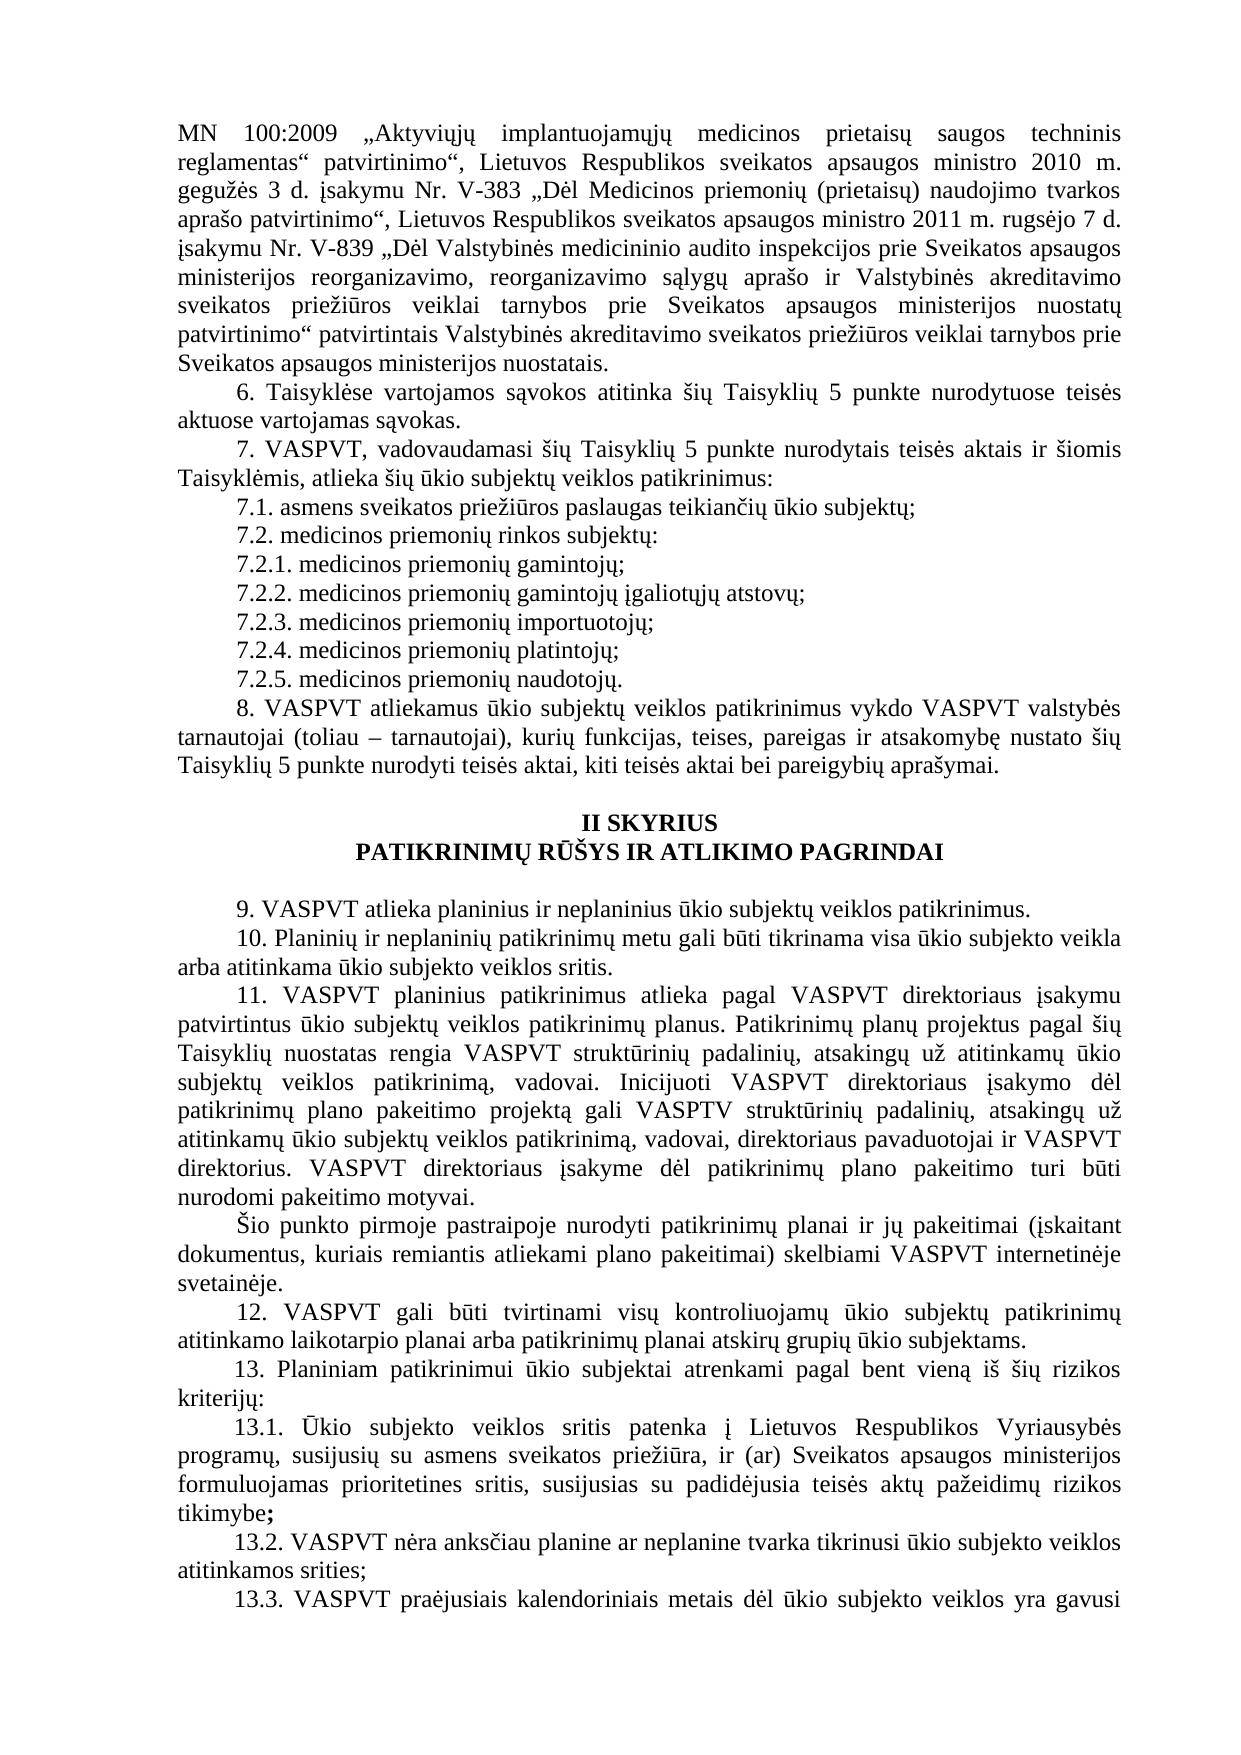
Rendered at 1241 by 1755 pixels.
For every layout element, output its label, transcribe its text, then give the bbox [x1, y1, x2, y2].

text 13.1. Ūkio subjekto veiklos sritis patenka į Lietuvos Respublikos Vyriausybės programų, susijusių su asmens sveikatos priežiūra, ir (ar) Sveikatos apsaugos ministerijos formuluojamas prioritetines sritis, susijusias su padidėjusia teisės aktų pažeidimų rizikos tikimybe; [177, 1412, 1122, 1527]
text PATIKRINIMŲ RŪŠYS IR ATLIKIMO PAGRINDAI [177, 837, 1122, 866]
text 7. VASPVT, vadovaudamasi šių Taisyklių 5 punkte nurodytais teisės aktais ir šiomis Taisyklėmis, atlieka šių ūkio subjektų veiklos patikrinimus: [177, 434, 1122, 492]
text Šio punkto pirmoje pastraipoje nurodyti patikrinimų planai ir jų pakeitimai (įskaitant dokumentus, kuriais remiantis atliekami plano pakeitimai) skelbiami VASPVT internetinėje svetainėje. [177, 1211, 1122, 1297]
text 7.2.5. medicinos priemonių naudotojų. [177, 664, 1122, 693]
text 11. VASPVT planinius patikrinimus atlieka pagal VASPVT direktoriaus įsakymu patvirtintus ūkio subjektų veiklos patikrinimų planus. Patikrinimų planų projektus pagal šių Taisyklių nuostatas rengia VASPVT struktūrinių padalinių, atsakingų už atitinkamų ūkio subjektų veiklos patikrinimą, vadovai. Inicijuoti VASPVT direktoriaus įsakymo dėl patikrinimų plano pakeitimo projektą gali VASPTV struktūrinių padalinių, atsakingų už atitinkamų ūkio subjektų veiklos patikrinimą, vadovai, direktoriaus pavaduotojai ir VASPVT direktorius. VASPVT direktoriaus įsakyme dėl patikrinimų plano pakeitimo turi būti nurodomi pakeitimo motyvai. [177, 981, 1122, 1211]
text II SKYRIUS [177, 808, 1122, 837]
text 13. Planiniam patikrinimui ūkio subjektai atrenkami pagal bent vieną iš šių rizikos kriterijų: [177, 1354, 1122, 1412]
text 12. VASPVT gali būti tvirtinami visų kontroliuojamų ūkio subjektų patikrinimų atitinkamo laikotarpio planai arba patikrinimų planai atskirų grupių ūkio subjektams. [177, 1297, 1122, 1354]
text 7.2.3. medicinos priemonių importuotojų; [177, 607, 1122, 636]
text 10. Planinių ir neplaninių patikrinimų metu gali būti tikrinama visa ūkio subjekto veikla arba atitinkama ūkio subjekto veiklos sritis. [177, 923, 1122, 981]
text 6. Taisyklėse vartojamos sąvokos atitinka šių Taisyklių 5 punkte nurodytuose teisės aktuose vartojamas sąvokas. [177, 377, 1122, 434]
text MN 100:2009 „Aktyviųjų implantuojamųjų medicinos prietaisų saugos techninis reglamentas“ patvirtinimo“, Lietuvos Respublikos sveikatos apsaugos ministro 2010 m. gegužės 3 d. įsakymu Nr. V-383 „Dėl Medicinos priemonių (prietaisų) naudojimo tvarkos aprašo patvirtinimo“, Lietuvos Respublikos sveikatos apsaugos ministro 2011 m. rugsėjo 7 d. įsakymu Nr. V-839 „Dėl Valstybinės medicininio audito inspekcijos prie Sveikatos apsaugos ministerijos reorganizavimo, reorganizavimo sąlygų aprašo ir Valstybinės akreditavimo sveikatos priežiūros veiklai tarnybos prie Sveikatos apsaugos ministerijos nuostatų patvirtinimo“ patvirtintais Valstybinės akreditavimo sveikatos priežiūros veiklai tarnybos prie Sveikatos apsaugos ministerijos nuostatais. [177, 118, 1122, 377]
text 7.1. asmens sveikatos priežiūros paslaugas teikiančių ūkio subjektų; [177, 492, 1122, 521]
text 13.3. VASPVT praėjusiais kalendoriniais metais dėl ūkio subjekto veiklos yra gavusi [177, 1584, 1122, 1613]
text 7.2. medicinos priemonių rinkos subjektų: [177, 521, 1122, 549]
text 7.2.4. medicinos priemonių platintojų; [177, 636, 1122, 664]
text 13.2. VASPVT nėra anksčiau planine ar neplanine tvarka tikrinusi ūkio subjekto veiklos atitinkamos srities; [177, 1527, 1122, 1584]
text 8. VASPVT atliekamus ūkio subjektų veiklos patikrinimus vykdo VASPVT valstybės tarnautojai (toliau – tarnautojai), kurių funkcijas, teises, pareigas ir atsakomybę nustato šių Taisyklių 5 punkte nurodyti teisės aktai, kiti teisės aktai bei pareigybių aprašymai. [177, 693, 1122, 779]
text 7.2.2. medicinos priemonių gamintojų įgaliotųjų atstovų; [177, 578, 1122, 607]
text 9. VASPVT atlieka planinius ir neplaninius ūkio subjektų veiklos patikrinimus. [177, 894, 1122, 923]
text 7.2.1. medicinos priemonių gamintojų; [177, 549, 1122, 578]
